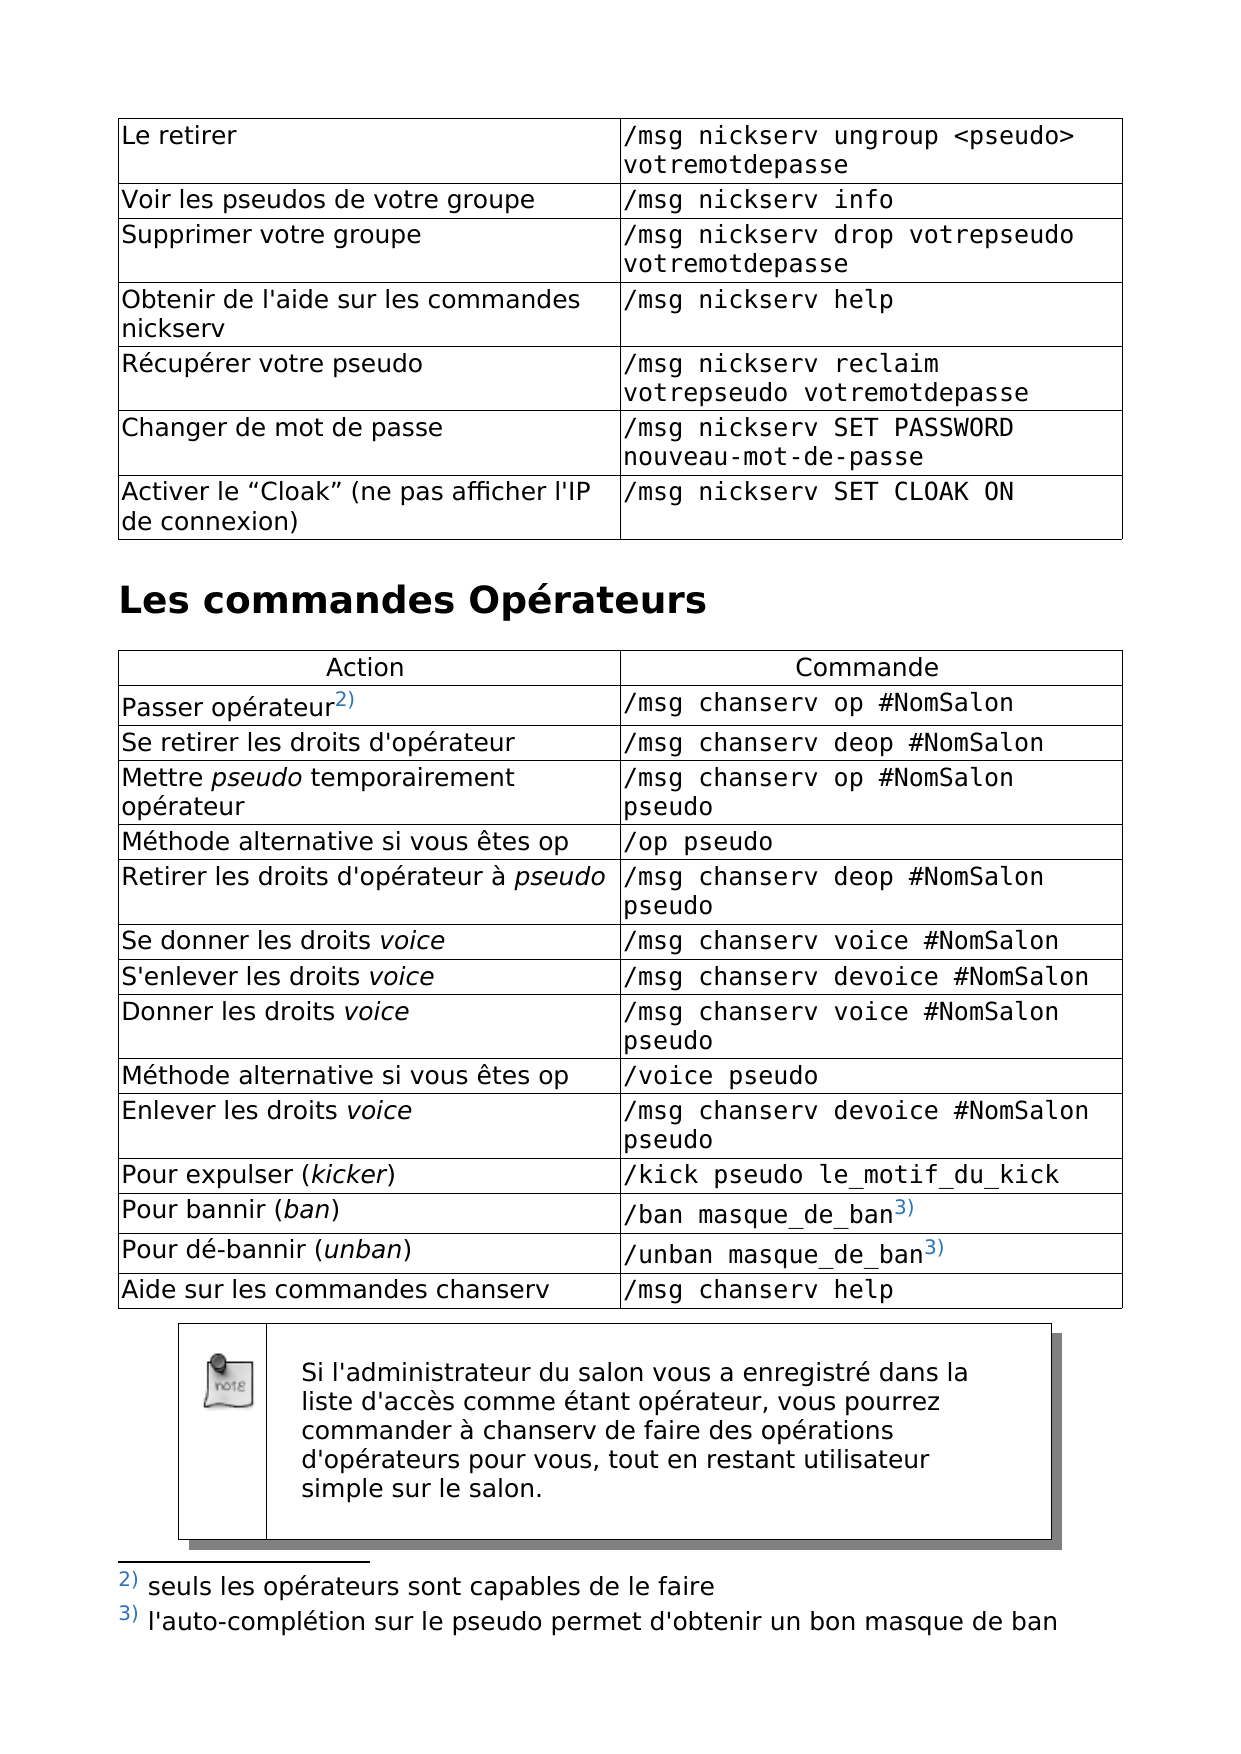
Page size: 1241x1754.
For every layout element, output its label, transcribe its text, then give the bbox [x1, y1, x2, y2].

table_header Commande [621, 651, 1122, 685]
table_cell /msg nickserv info [621, 184, 1122, 217]
table_cell Aide sur les commandes chanserv [119, 1274, 620, 1308]
table_cell /unban masque_de_ban3) [621, 1234, 1122, 1272]
table_cell /ban masque_de_ban [621, 1194, 1122, 1232]
table_cell /msg chanserv devoice #NomSalon pseudo [621, 1094, 1122, 1157]
table_cell /msg nickserv reclaim votrepseudo votremotdepasse [621, 347, 1122, 410]
table_cell Obtenir de l'aide sur les commandes nickserv [119, 283, 620, 346]
table_cell Retirer les droits d'opérateur à pseudo [119, 860, 620, 923]
table_cell /msg chanserv deop #NomSalon pseudo [621, 860, 1122, 923]
table_cell S'enlever les droits voice [119, 960, 620, 994]
table_header Action [119, 651, 620, 685]
table_cell Pour bannir (ban) [119, 1194, 620, 1232]
table_cell Se donner les droits voice [119, 925, 620, 959]
table_cell /msg nickserv drop votrepseudo votremotdepasse [621, 219, 1122, 282]
table_cell Se retirer les droits d'opérateur [119, 726, 620, 760]
table_cell /msg nickserv ungroup <pseudo> votremotdepasse [621, 119, 1122, 182]
table_cell /msg chanserv op #NomSalon pseudo [621, 761, 1122, 824]
table_cell Pour expulser (kicker) [119, 1159, 620, 1192]
table_cell /msg chanserv deop #NomSalon [621, 726, 1122, 760]
table_cell /voice pseudo [621, 1059, 1122, 1093]
table_cell Donner les droits voice [119, 995, 620, 1058]
table_header Si l'administrateur du salon vous a enregistré dans la liste d'accès comme étant opérateur, vous pourrez commander à chanserv de faire des opérations d'opérateurs pour vous, tout en restant utilisateur simple sur le salon. [267, 1324, 1051, 1539]
table_cell /msg nickserv SET CLOAK ON [621, 476, 1122, 539]
table_cell /op pseudo [621, 825, 1122, 859]
table_cell Mettre pseudo temporairement opérateur [119, 761, 620, 824]
table_cell Supprimer votre groupe [119, 219, 620, 282]
table_cell /msg chanserv devoice #NomSalon [621, 960, 1122, 994]
table_cell Passer opérateur [119, 686, 620, 725]
table_cell /msg chanserv op #NomSalon [621, 686, 1122, 725]
table_cell Pour dé-bannir (unban) [119, 1234, 620, 1272]
table_cell Voir les pseudos de votre groupe [119, 184, 620, 217]
table_cell Méthode alternative si vous êtes op [119, 825, 620, 859]
table_cell Le retirer [119, 119, 620, 182]
table_cell /msg chanserv voice #NomSalon [621, 925, 1122, 959]
table_header [179, 1324, 266, 1539]
table_cell Récupérer votre pseudo [119, 347, 620, 410]
table_cell /kick pseudo le_motif_du_kick [621, 1159, 1122, 1192]
table_cell Méthode alternative si vous êtes op [119, 1059, 620, 1093]
table_cell Enlever les droits voice [119, 1094, 620, 1157]
table_cell Changer de mot de passe [119, 411, 620, 474]
picture [190, 1346, 266, 1422]
table_cell /msg nickserv help [621, 283, 1122, 346]
table_cell Activer le “Cloak” (ne pas afficher l'IP de connexion) [119, 476, 620, 539]
subtitle Les commandes Opérateurs [118, 579, 1122, 622]
table_cell /msg chanserv voice #NomSalon pseudo [621, 995, 1122, 1058]
table_cell /msg chanserv help [621, 1274, 1122, 1308]
table_cell /msg nickserv SET PASSWORD nouveau-mot-de-passe [621, 411, 1122, 474]
